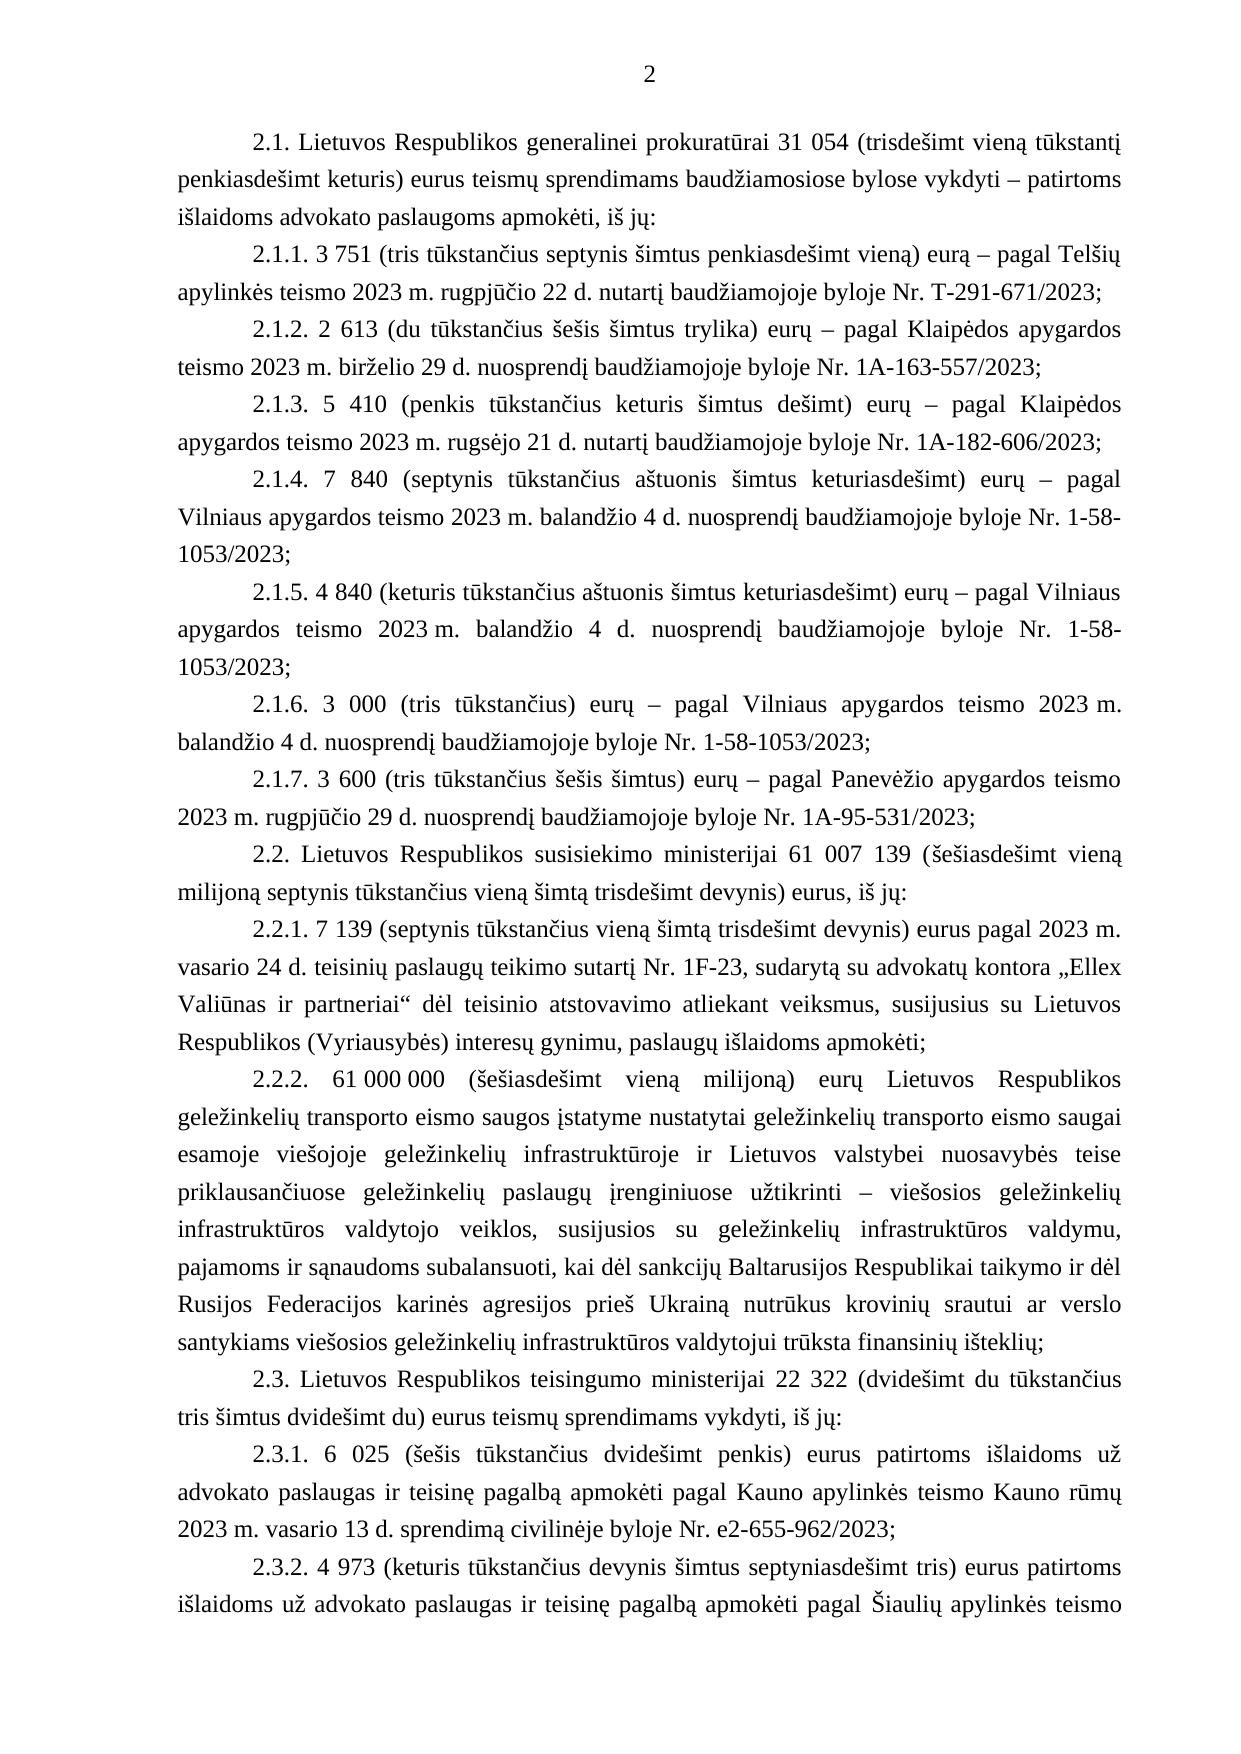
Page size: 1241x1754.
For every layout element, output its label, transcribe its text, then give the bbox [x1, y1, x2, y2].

text 2.1. Lietuvos Respublikos generalinei prokuratūrai 31 054 (trisdešimt vieną tūkstantį penkiasdešimt keturis) eurus teismų sprendimams baudžiamosiose bylose vykdyti – patirtoms išlaidoms advokato paslaugoms apmokėti, iš jų: [177, 118, 1122, 231]
text 2.1.1. 3 751 (tris tūkstančius septynis šimtus penkiasdešimt vieną) eurą – pagal Telšių apylinkės teismo 2023 m. rugpjūčio 22 d. nutartį baudžiamojoje byloje Nr. T-291-671/2023; [177, 231, 1122, 306]
text 2.3. Lietuvos Respublikos teisingumo ministerijai 22 322 (dvidešimt du tūkstančius tris šimtus dvidešimt du) eurus teismų sprendimams vykdyti, iš jų: [177, 1356, 1122, 1431]
text 2.1.5. 4 840 (keturis tūkstančius aštuonis šimtus keturiasdešimt) eurų – pagal Vilniaus apygardos teismo 2023 m. balandžio 4 d. nuosprendį baudžiamojoje byloje Nr. 1-58-1053/2023; [177, 568, 1122, 681]
text 2.2.2. 61 000 000 (šešiasdešimt vieną milijoną) eurų Lietuvos Respublikos geležinkelių transporto eismo saugos įstatyme nustatytai geležinkelių transporto eismo saugai esamoje viešojoje geležinkelių infrastruktūroje ir Lietuvos valstybei nuosavybės teise priklausančiuose geležinkelių paslaugų įrenginiuose užtikrinti – viešosios geležinkelių infrastruktūros valdytojo veiklos, susijusios su geležinkelių infrastruktūros valdymu, pajamoms ir sąnaudoms subalansuoti, kai dėl sankcijų Baltarusijos Respublikai taikymo ir dėl Rusijos Federacijos karinės agresijos prieš Ukrainą nutrūkus krovinių srautui ar verslo santykiams viešosios geležinkelių infrastruktūros valdytojui trūksta finansinių išteklių; [177, 1056, 1122, 1356]
text 2.1.7. 3 600 (tris tūkstančius šešis šimtus) eurų – pagal Panevėžio apygardos teismo 2023 m. rugpjūčio 29 d. nuosprendį baudžiamojoje byloje Nr. 1A-95-531/2023; [177, 756, 1122, 831]
text 2.3.2. 4 973 (keturis tūkstančius devynis šimtus septyniasdešimt tris) eurus patirtoms išlaidoms už advokato paslaugas ir teisinę pagalbą apmokėti pagal Šiaulių apylinkės teismo [177, 1543, 1122, 1618]
text 2.1.2. 2 613 (du tūkstančius šešis šimtus trylika) eurų – pagal Klaipėdos apygardos teismo 2023 m. birželio 29 d. nuosprendį baudžiamojoje byloje Nr. 1A-163-557/2023; [177, 306, 1122, 381]
text 2.1.4. 7 840 (septynis tūkstančius aštuonis šimtus keturiasdešimt) eurų – pagal Vilniaus apygardos teismo 2023 m. balandžio 4 d. nuosprendį baudžiamojoje byloje Nr. 1-58-1053/2023; [177, 456, 1122, 568]
text 2.1.3. 5 410 (penkis tūkstančius keturis šimtus dešimt) eurų – pagal Klaipėdos apygardos teismo 2023 m. rugsėjo 21 d. nutartį baudžiamojoje byloje Nr. 1A-182-606/2023; [177, 381, 1122, 456]
text 2.1.6. 3 000 (tris tūkstančius) eurų – pagal Vilniaus apygardos teismo 2023 m. balandžio 4 d. nuosprendį baudžiamojoje byloje Nr. 1-58-1053/2023; [177, 681, 1122, 756]
text 2.2.1. 7 139 (septynis tūkstančius vieną šimtą trisdešimt devynis) eurus pagal 2023 m. vasario 24 d. teisinių paslaugų teikimo sutartį Nr. 1F-23, sudarytą su advokatų kontora „Ellex Valiūnas ir partneriai“ dėl teisinio atstovavimo atliekant veiksmus, susijusius su Lietuvos Respublikos (Vyriausybės) interesų gynimu, paslaugų išlaidoms apmokėti; [177, 906, 1122, 1056]
text 2.2. Lietuvos Respublikos susisiekimo ministerijai 61 007 139 (šešiasdešimt vieną milijoną septynis tūkstančius vieną šimtą trisdešimt devynis) eurus, iš jų: [177, 831, 1122, 906]
text 2.3.1. 6 025 (šešis tūkstančius dvidešimt penkis) eurus patirtoms išlaidoms už advokato paslaugas ir teisinę pagalbą apmokėti pagal Kauno apylinkės teismo Kauno rūmų 2023 m. vasario 13 d. sprendimą civilinėje byloje Nr. e2-655-962/2023; [177, 1431, 1122, 1543]
